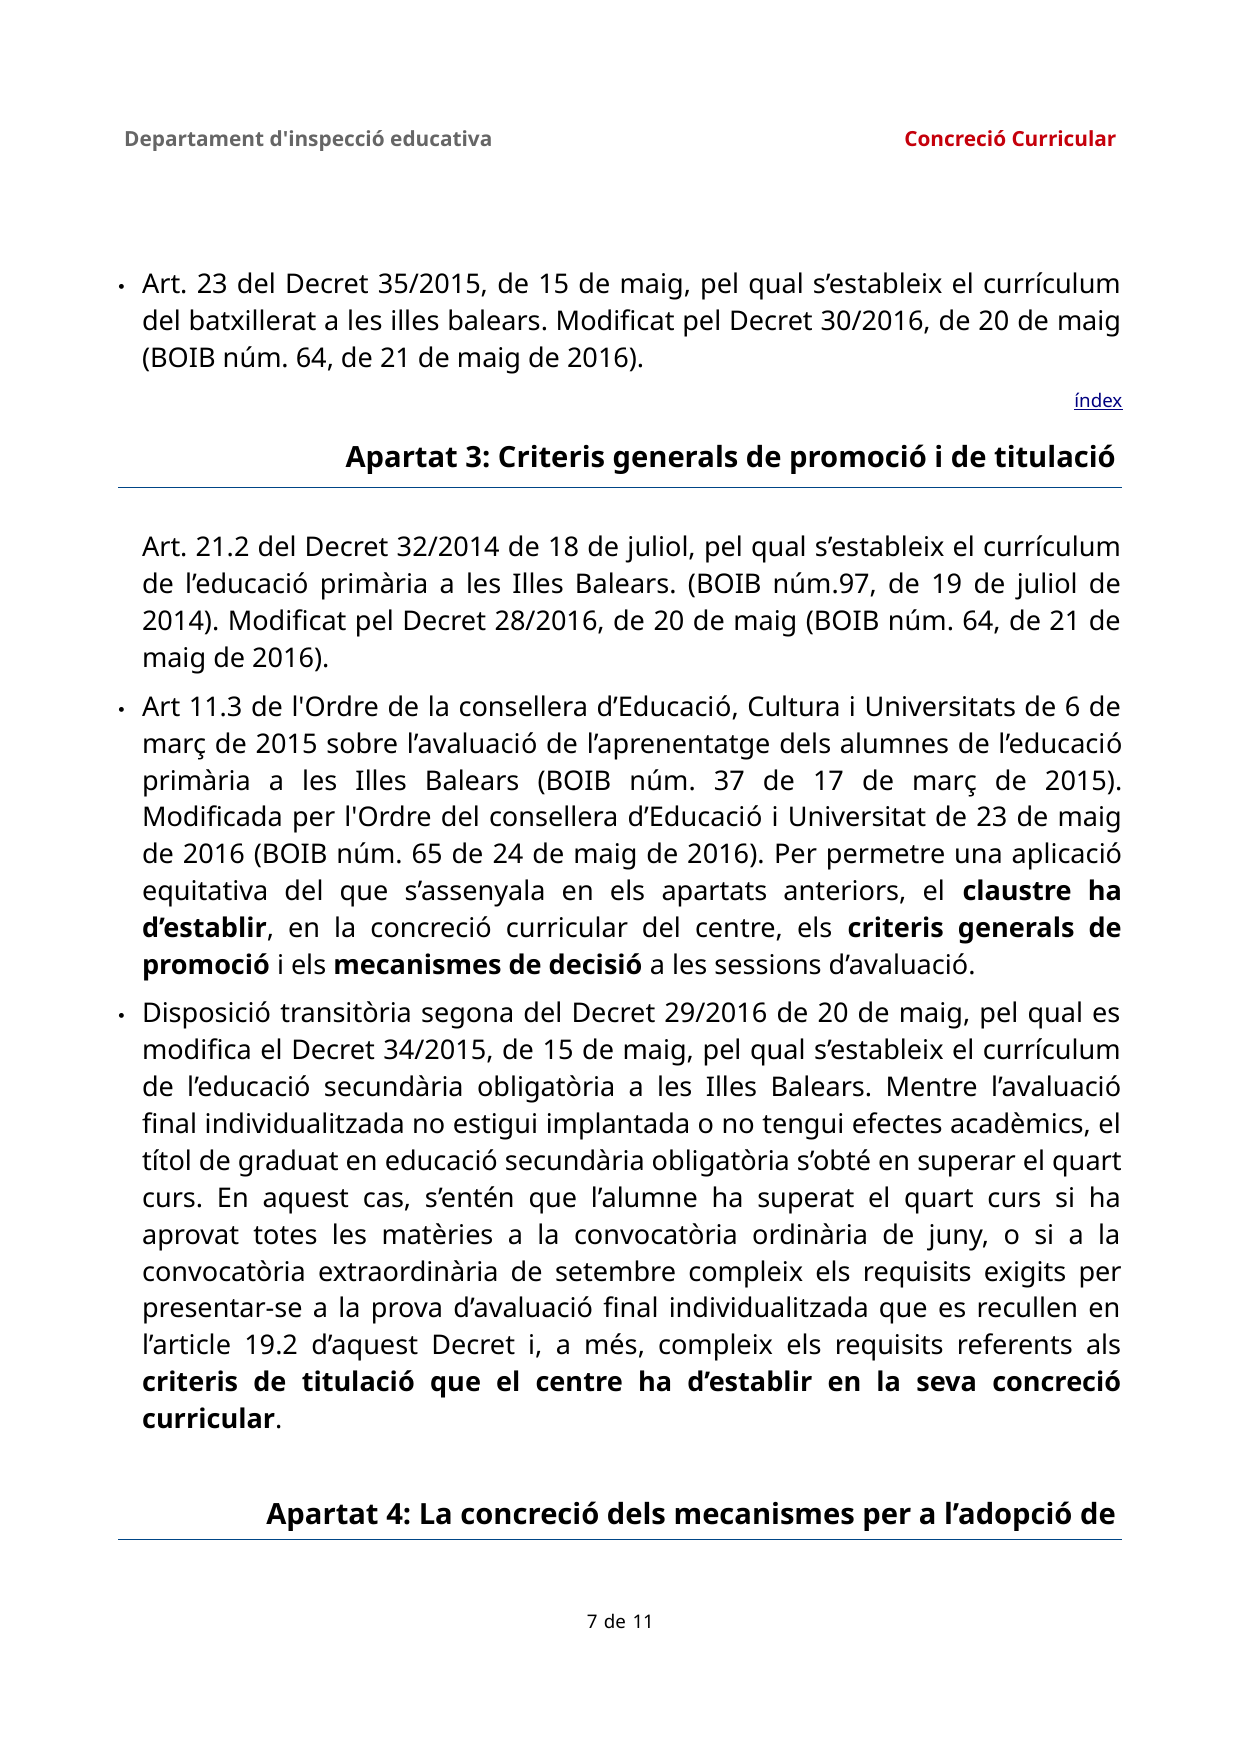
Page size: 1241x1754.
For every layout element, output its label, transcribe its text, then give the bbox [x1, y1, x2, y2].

table_header Apartat 4: La concreció dels mecanismes per a l’adopció de [118, 1482, 1122, 1539]
table_header Apartat 3: Criteris generals de promoció i de titulació [118, 424, 1122, 487]
list Art. 21.2 del Decret 32/2014 de 18 de juliol, pel qual s’estableix el currículum de l’educació primària a les Illes Balears. (BOIB núm.97, de 19 de juliol de 2014). Modificat pel Decret 28/2016, de 20 de maig (BOIB núm. 64, de 21 de maig de 2016). [118, 528, 1122, 675]
list Art. 23 del Decret 35/2015, de 15 de maig, pel qual s’estableix el currículum del batxillerat a les illes balears. Modificat pel Decret 30/2016, de 20 de maig (BOIB núm. 64, de 21 de maig de 2016). [118, 264, 1122, 375]
list Disposició transitòria segona del Decret 29/2016 de 20 de maig, pel qual es modifica el Decret 34/2015, de 15 de maig, pel qual s’estableix el currículum de l’educació secundària obligatòria a les Illes Balears. Mentre l’avaluació final individualitzada no estigui implantada o no tengui efectes acadèmics, el títol de graduat en educació secundària obligatòria s’obté en superar el quart curs. En aquest cas, s’entén que l’alumne ha superat el quart curs si ha aprovat totes les matèries a la convocatòria ordinària de juny, o si a la convocatòria extraordinària de setembre compleix els requisits exigits per presentar-se a la prova d’avaluació final individualitzada que es recullen en l’article 19.2 d’aquest Decret i, a més, compleix els requisits referents als criteris de titulació que el centre ha d’establir en la seva concreció curricular. [118, 994, 1122, 1436]
text índex [192, 387, 1122, 412]
list Art 11.3 de l'Ordre de la consellera d’Educació, Cultura i Universitats de 6 de març de 2015 sobre l’avaluació de l’aprenentatge dels alumnes de l’educació primària a les Illes Balears (BOIB núm. 37 de 17 de març de 2015). Modificada per l'Ordre del consellera d’Educació i Universitat de 23 de maig de 2016 (BOIB núm. 65 de 24 de maig de 2016). Per permetre una aplicació equitativa del que s’assenyala en els apartats anteriors, el claustre ha d’establir, en la concreció curricular del centre, els criteris generals de promoció i els mecanismes de decisió a les sessions d’avaluació. [118, 687, 1122, 982]
